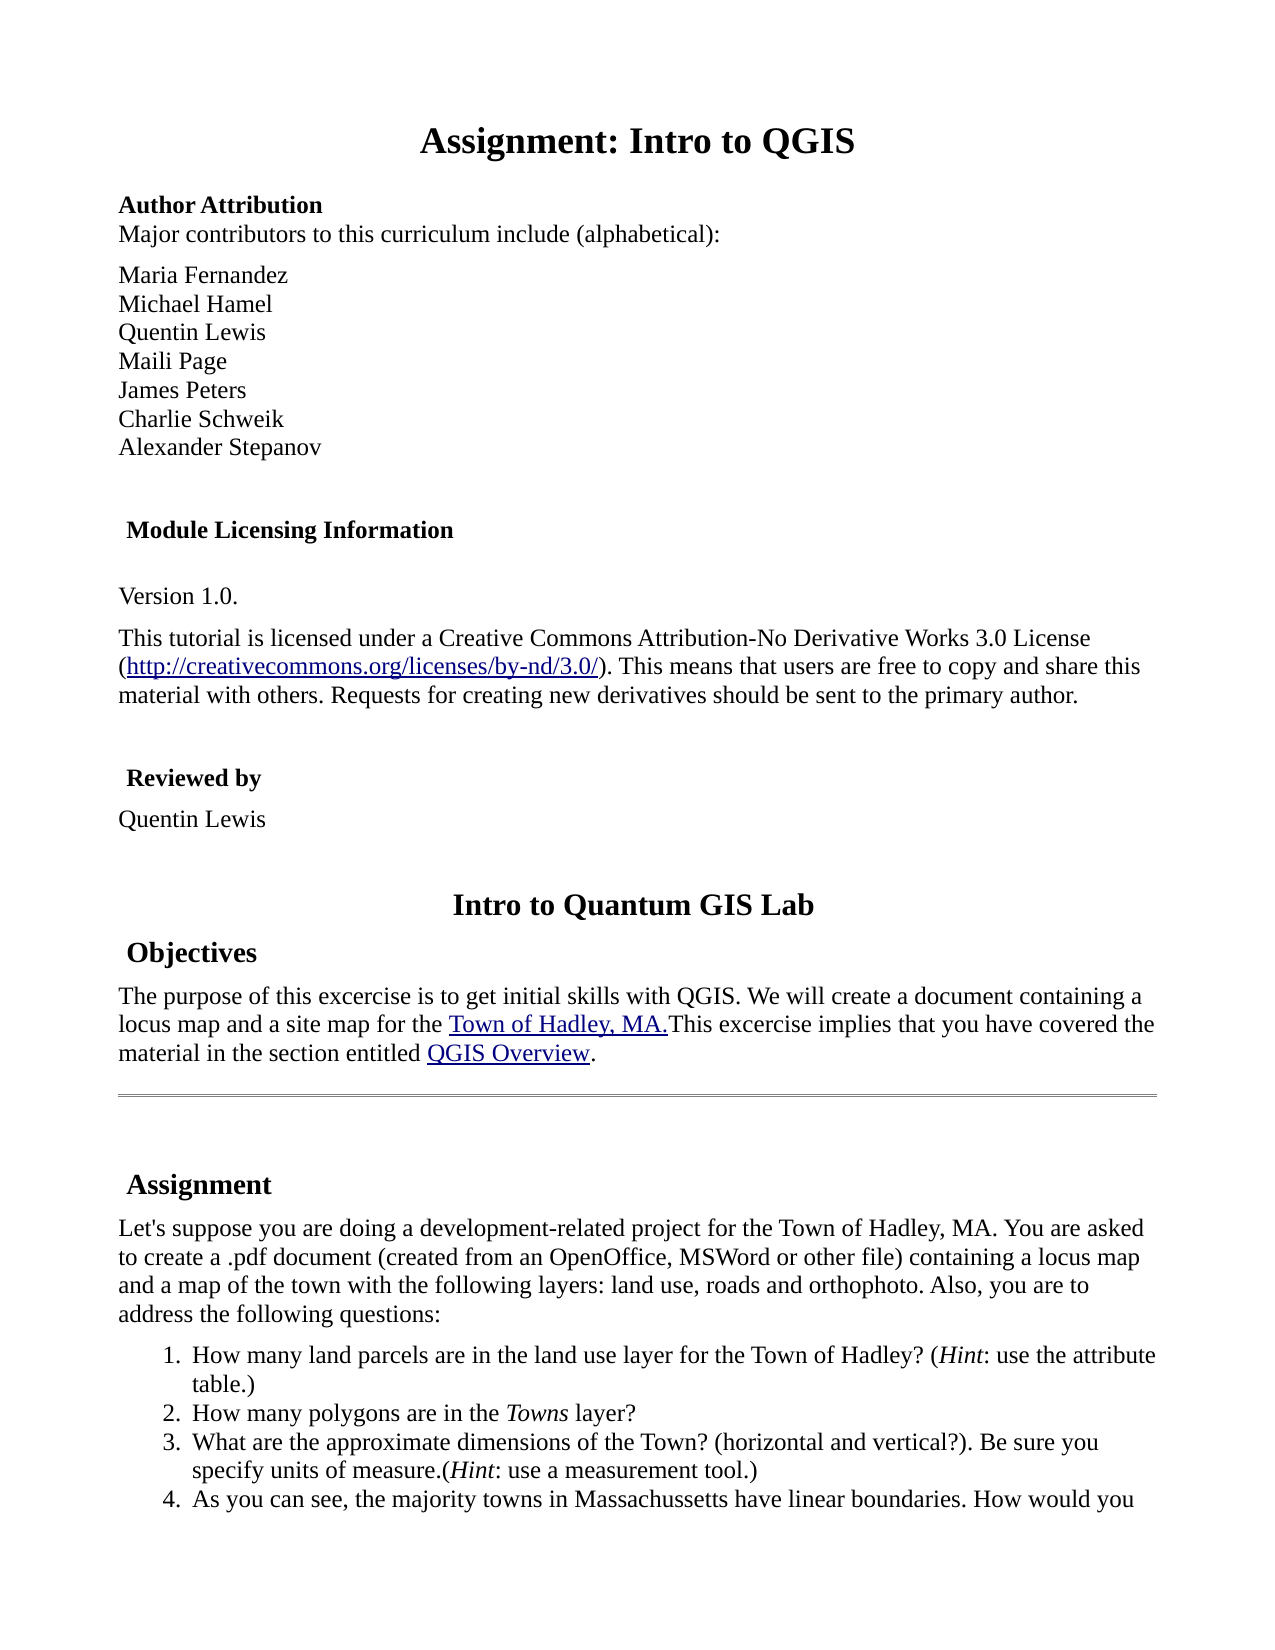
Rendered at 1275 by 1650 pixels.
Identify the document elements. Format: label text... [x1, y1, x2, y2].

text The purpose of this excercise is to get initial skills with QGIS. We will create a document containing a locus map and a site map for the Town of Hadley, MA.This excercise implies that you have covered the material in the section entitled QGIS Overview. [118, 981, 1157, 1067]
text Quentin Lewis [118, 804, 1157, 833]
text Major contributors to this curriculum include (alphabetical): [118, 219, 1157, 247]
text Author Attribution [118, 190, 1157, 219]
list What are the approximate dimensions of the Town? (horizontal and vertical?). Be sure you specify units of measure.(Hint: use a measurement tool.) [162, 1427, 1157, 1484]
text Module Licensing Information [126, 515, 1157, 544]
text This tutorial is licensed under a Creative Commons Attribution-No Derivative Works 3.0 License (http://creativecommons.org/licenses/by-nd/3.0/). This means that users are free to copy and share this material with others. Requests for creating new derivatives should be sent to the primary author. [118, 623, 1157, 709]
text Objectives [126, 935, 1157, 968]
list How many polygons are in the Towns layer? [162, 1398, 1157, 1427]
text Assignment [126, 1167, 1157, 1201]
text Reviewed by [126, 763, 1157, 791]
text Assignment: Intro to QGIS [118, 118, 1157, 161]
text Maria Fernandez Michael Hamel Quentin Lewis Maili Page James Peters Charlie Schweik Alexander Stepanov [118, 260, 1157, 461]
list As you can see, the majority towns in Massachussetts have linear boundaries. How would you [162, 1484, 1157, 1513]
text Let's suppose you are doing a development-related project for the Town of Hadley, MA. You are asked to create a .pdf document (created from an OpenOffice, MSWord or other file) containing a locus map and a map of the town with the following layers: land use, roads and orthophoto. Also, you are to address the following questions: [118, 1213, 1157, 1328]
text Intro to Quantum GIS Lab [118, 886, 1157, 922]
list How many land parcels are in the land use layer for the Town of Hadley? (Hint: use the attribute table.) [162, 1341, 1157, 1398]
text Version 1.0. [118, 556, 1157, 610]
